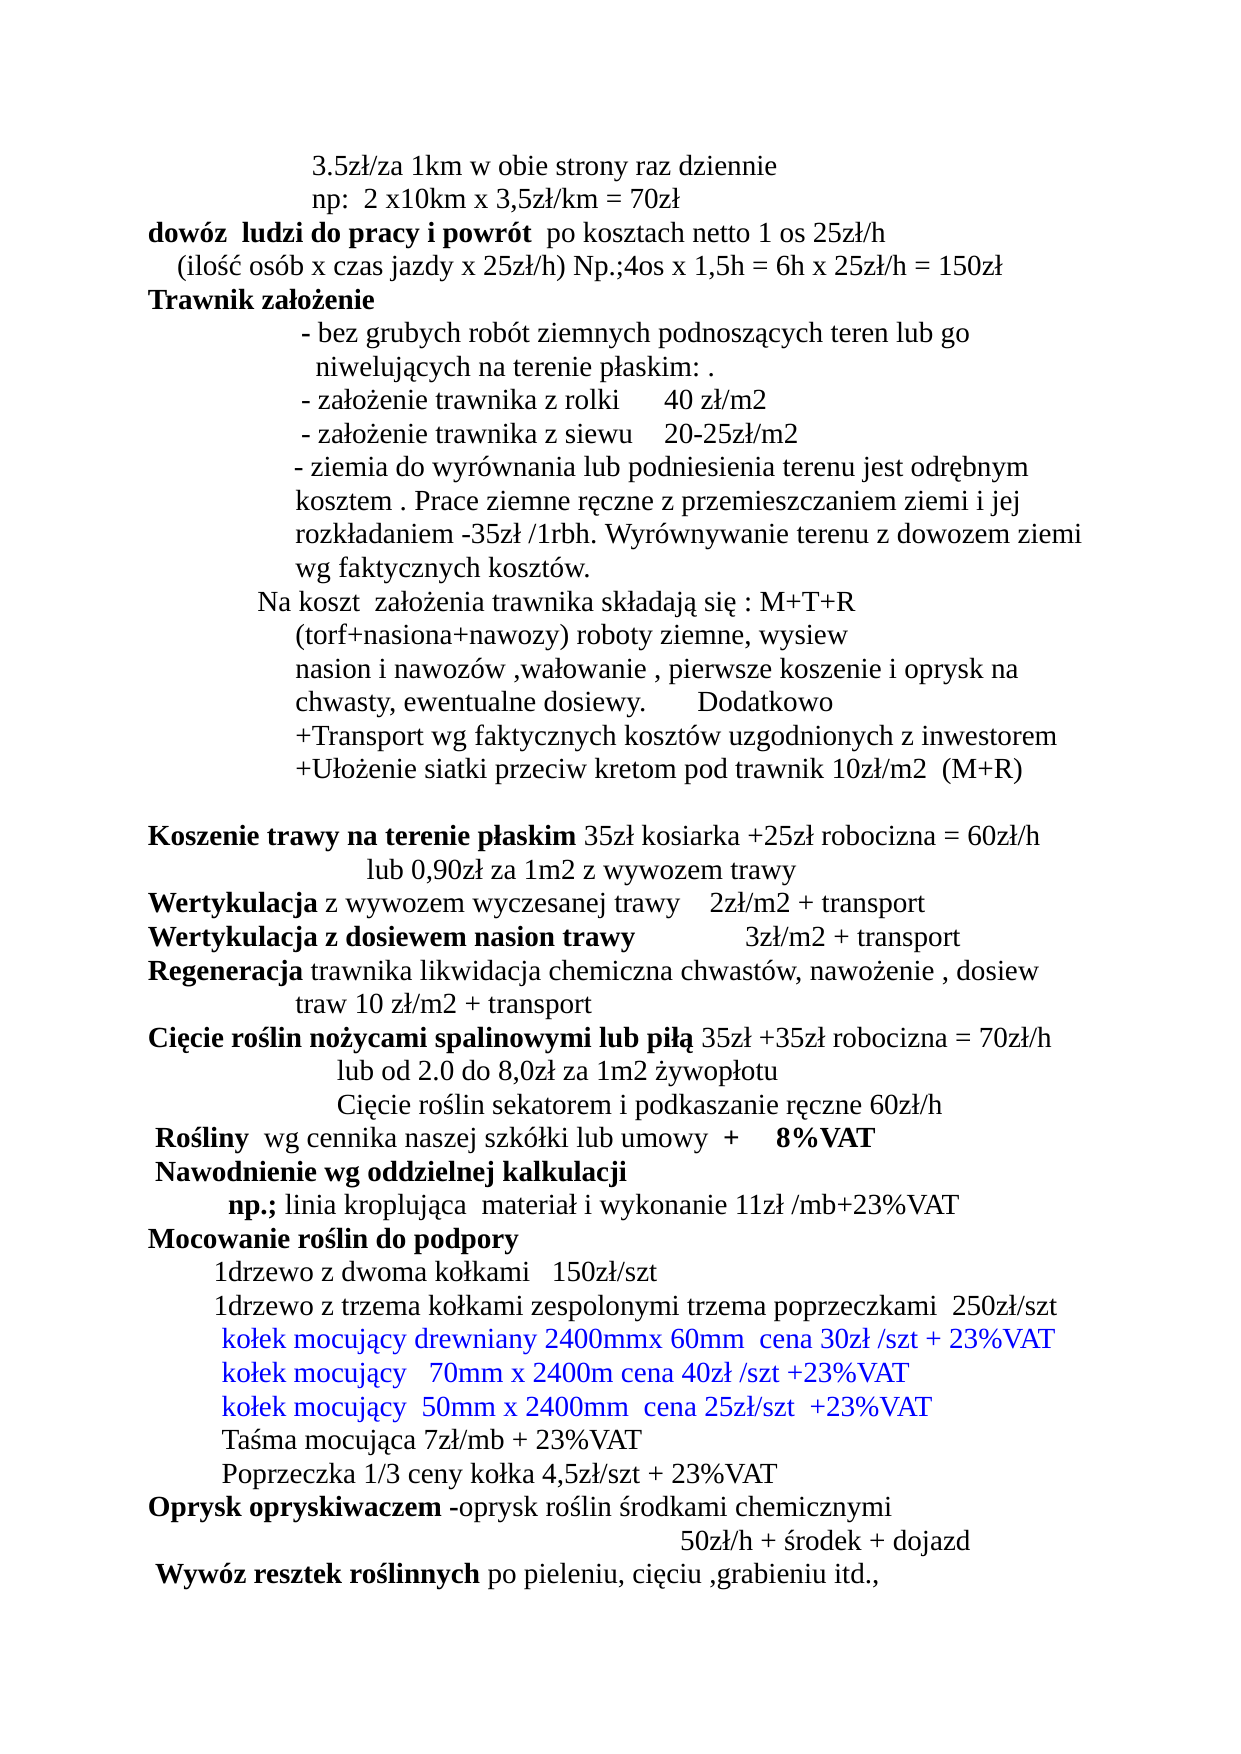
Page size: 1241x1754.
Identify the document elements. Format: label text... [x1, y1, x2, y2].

text Cięcie roślin nożycami spalinowymi lub piłą 35zł +35zł robocizna = 70zł/h [148, 1020, 1093, 1053]
text 50zł/h + środek + dojazd [148, 1523, 1093, 1556]
text - bez grubych robót ziemnych podnoszących teren lub go [148, 315, 1093, 349]
text Mocowanie roślin do podpory [148, 1221, 1093, 1254]
text (ilość osób x czas jazdy x 25zł/h) Np.;4os x 1,5h = 6h x 25zł/h = 150zł [148, 248, 1093, 282]
text Wertykulacja z wywozem wyczesanej trawy 2zł/m2 + transport [148, 886, 1093, 919]
text - założenie trawnika z siewu 20-25zł/m2 [148, 416, 1093, 449]
text 1drzewo z dwoma kołkami 150zł/szt [148, 1254, 1093, 1288]
text Wywóz resztek roślinnych po pieleniu, cięciu ,grabieniu itd., [148, 1556, 1093, 1590]
text Rośliny wg cennika naszej szkółki lub umowy + 8%VAT [148, 1120, 1093, 1154]
text Taśma mocująca 7zł/mb + 23%VAT Poprzeczka 1/3 ceny kołka 4,5zł/szt + 23%VAT [221, 1422, 1093, 1489]
text - ziemia do wyrównania lub podniesienia terenu jest odrębnym kosztem . Prace ziemne ręczne z przemieszczaniem ziemi i jej rozkładaniem -35zł /1rbh. Wyrównywanie terenu z dowozem ziemi wg faktycznych kosztów. [148, 449, 1093, 584]
text 3.5zł/za 1km w obie strony raz dziennie np: 2 x10km x 3,5zł/km = 70zł [312, 148, 1093, 215]
text Nawodnienie wg oddzielnej kalkulacji [148, 1154, 1093, 1187]
text dowóz ludzi do pracy i powrót po kosztach netto 1 os 25zł/h [148, 215, 1093, 248]
text kołek mocujący 70mm x 2400m cena 40zł /szt +23%VAT kołek mocujący 50mm x 2400mm cena 25zł/szt +23%VAT [221, 1355, 1093, 1422]
text 1drzewo z trzema kołkami zespolonymi trzema poprzeczkami 250zł/szt [148, 1288, 1093, 1322]
text Regeneracja trawnika likwidacja chemiczna chwastów, nawożenie , dosiew traw 10 zł/m2 + transport [148, 953, 1093, 1020]
text niwelujących na terenie płaskim: . [148, 349, 1093, 382]
text Trawnik założenie [148, 282, 1093, 315]
text Na koszt założenia trawnika składają się : M+T+R (torf+nasiona+nawozy) roboty ziemne, wysiew nasion i nawozów ,wałowanie , pierwsze koszenie i oprysk na chwasty, ewentualne dosiewy. Dodatkowo +Transport wg faktycznych kosztów uzgodnionych z inwestorem +Ułożenie siatki przeciw kretom pod trawnik 10zł/m2 (M+R) [148, 584, 1093, 785]
text - założenie trawnika z rolki 40 zł/m2 [148, 382, 1093, 416]
text kołek mocujący drewniany 2400mmx 60mm cena 30zł /szt + 23%VAT [221, 1322, 1093, 1355]
text lub 0,90zł za 1m2 z wywozem trawy [148, 852, 1093, 886]
text np.; linia kroplująca materiał i wykonanie 11zł /mb+23%VAT [148, 1187, 1093, 1221]
text Oprysk opryskiwaczem -oprysk roślin środkami chemicznymi [148, 1489, 1093, 1523]
text Wertykulacja z dosiewem nasion trawy 3zł/m2 + transport [148, 919, 1093, 953]
text Koszenie trawy na terenie płaskim 35zł kosiarka +25zł robocizna = 60zł/h [148, 818, 1093, 852]
text lub od 2.0 do 8,0zł za 1m2 żywopłotu Cięcie roślin sekatorem i podkaszanie ręczne 60zł/h [337, 1053, 1093, 1120]
